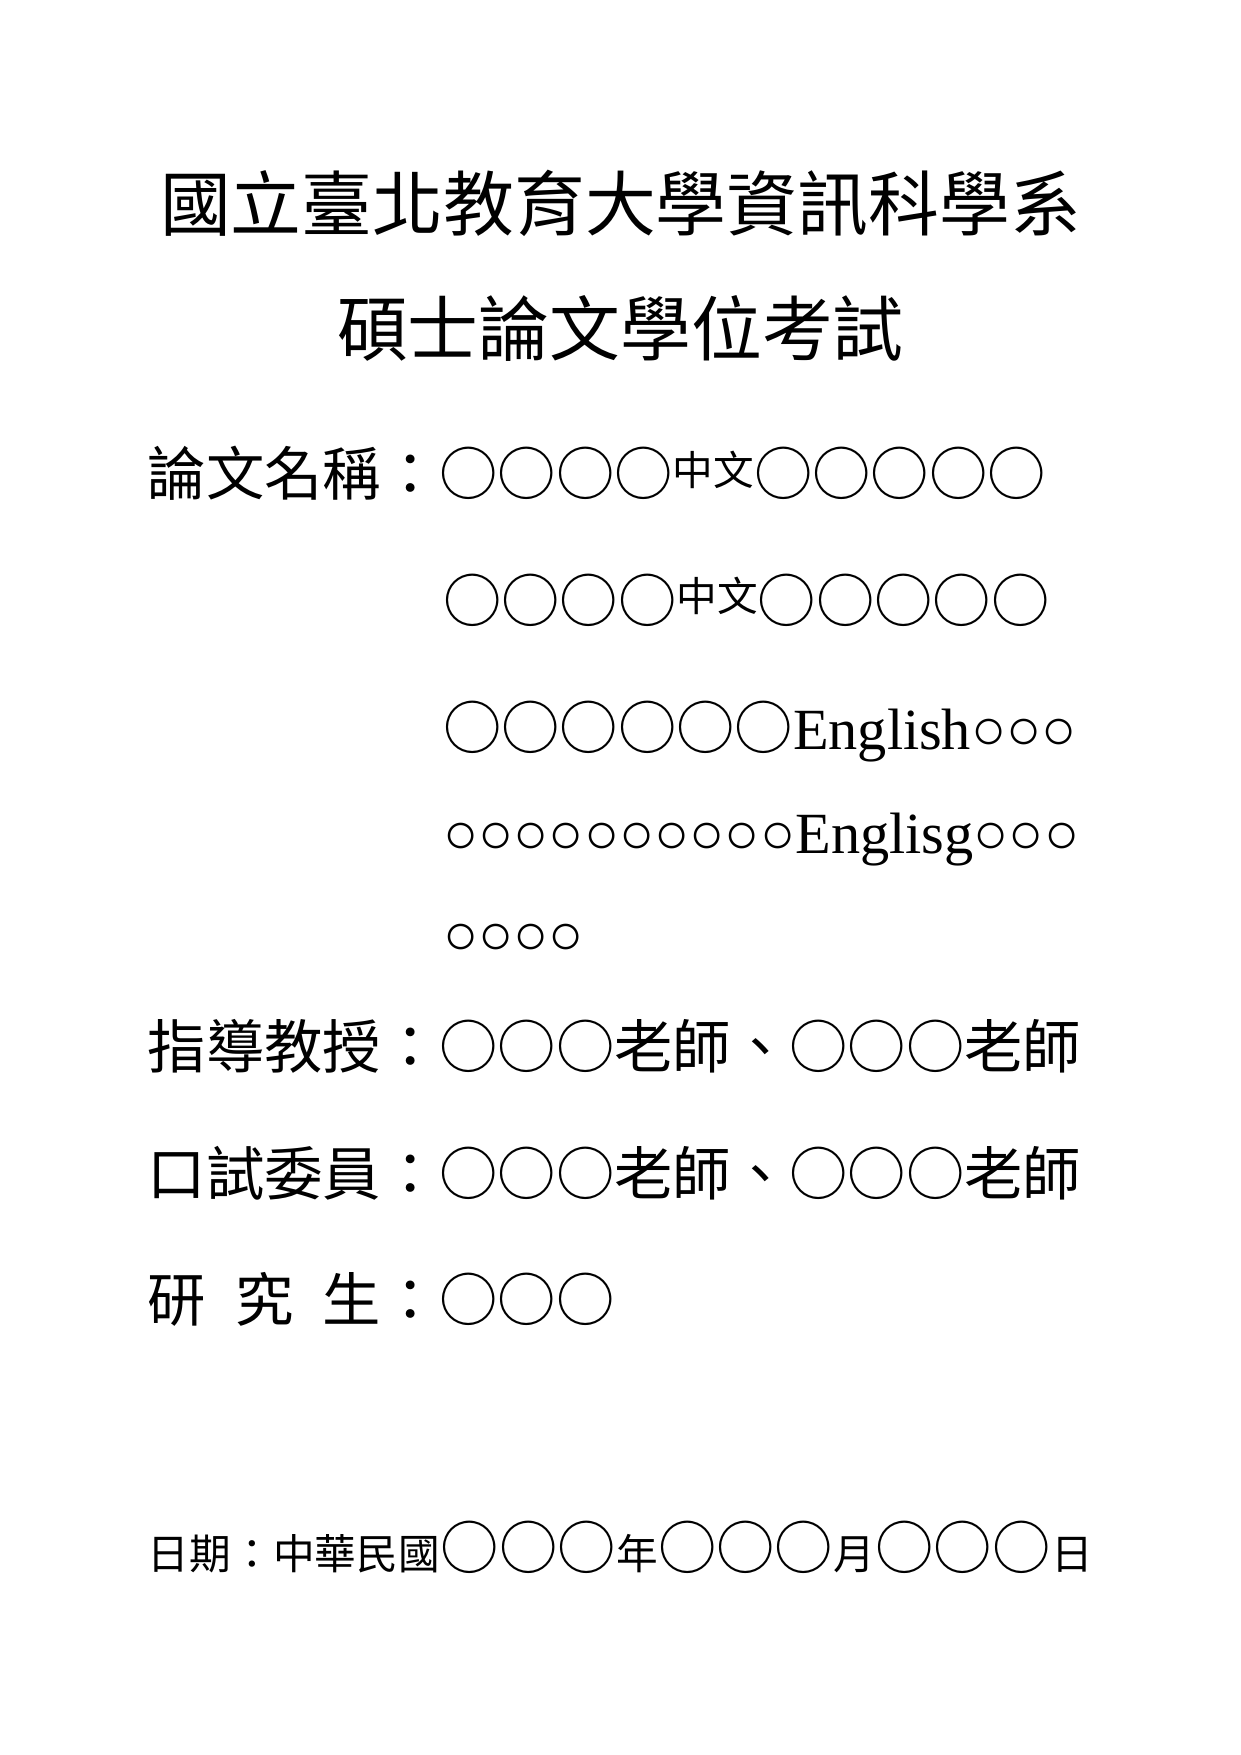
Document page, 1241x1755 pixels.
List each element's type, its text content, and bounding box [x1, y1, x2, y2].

text 國立臺北教育大學資訊科學系 [148, 127, 1093, 252]
text 指導教授：○○○老師、○○○老師 [148, 1001, 1093, 1085]
text 日期：中華民國○○○年○○○月○○○日 [148, 1471, 1093, 1596]
text 論文名稱：○○○○中文○○○○○○○○○中文○○○○○○○○○○○English○○○○○○○○○○○○○Englisg○○○○○○○ [148, 428, 1093, 967]
text 口試委員：○○○老師、○○○老師 [148, 1127, 1093, 1212]
text 研 究 生：○○○ [148, 1254, 1093, 1338]
text 碩士論文學位考試 [148, 252, 1093, 377]
